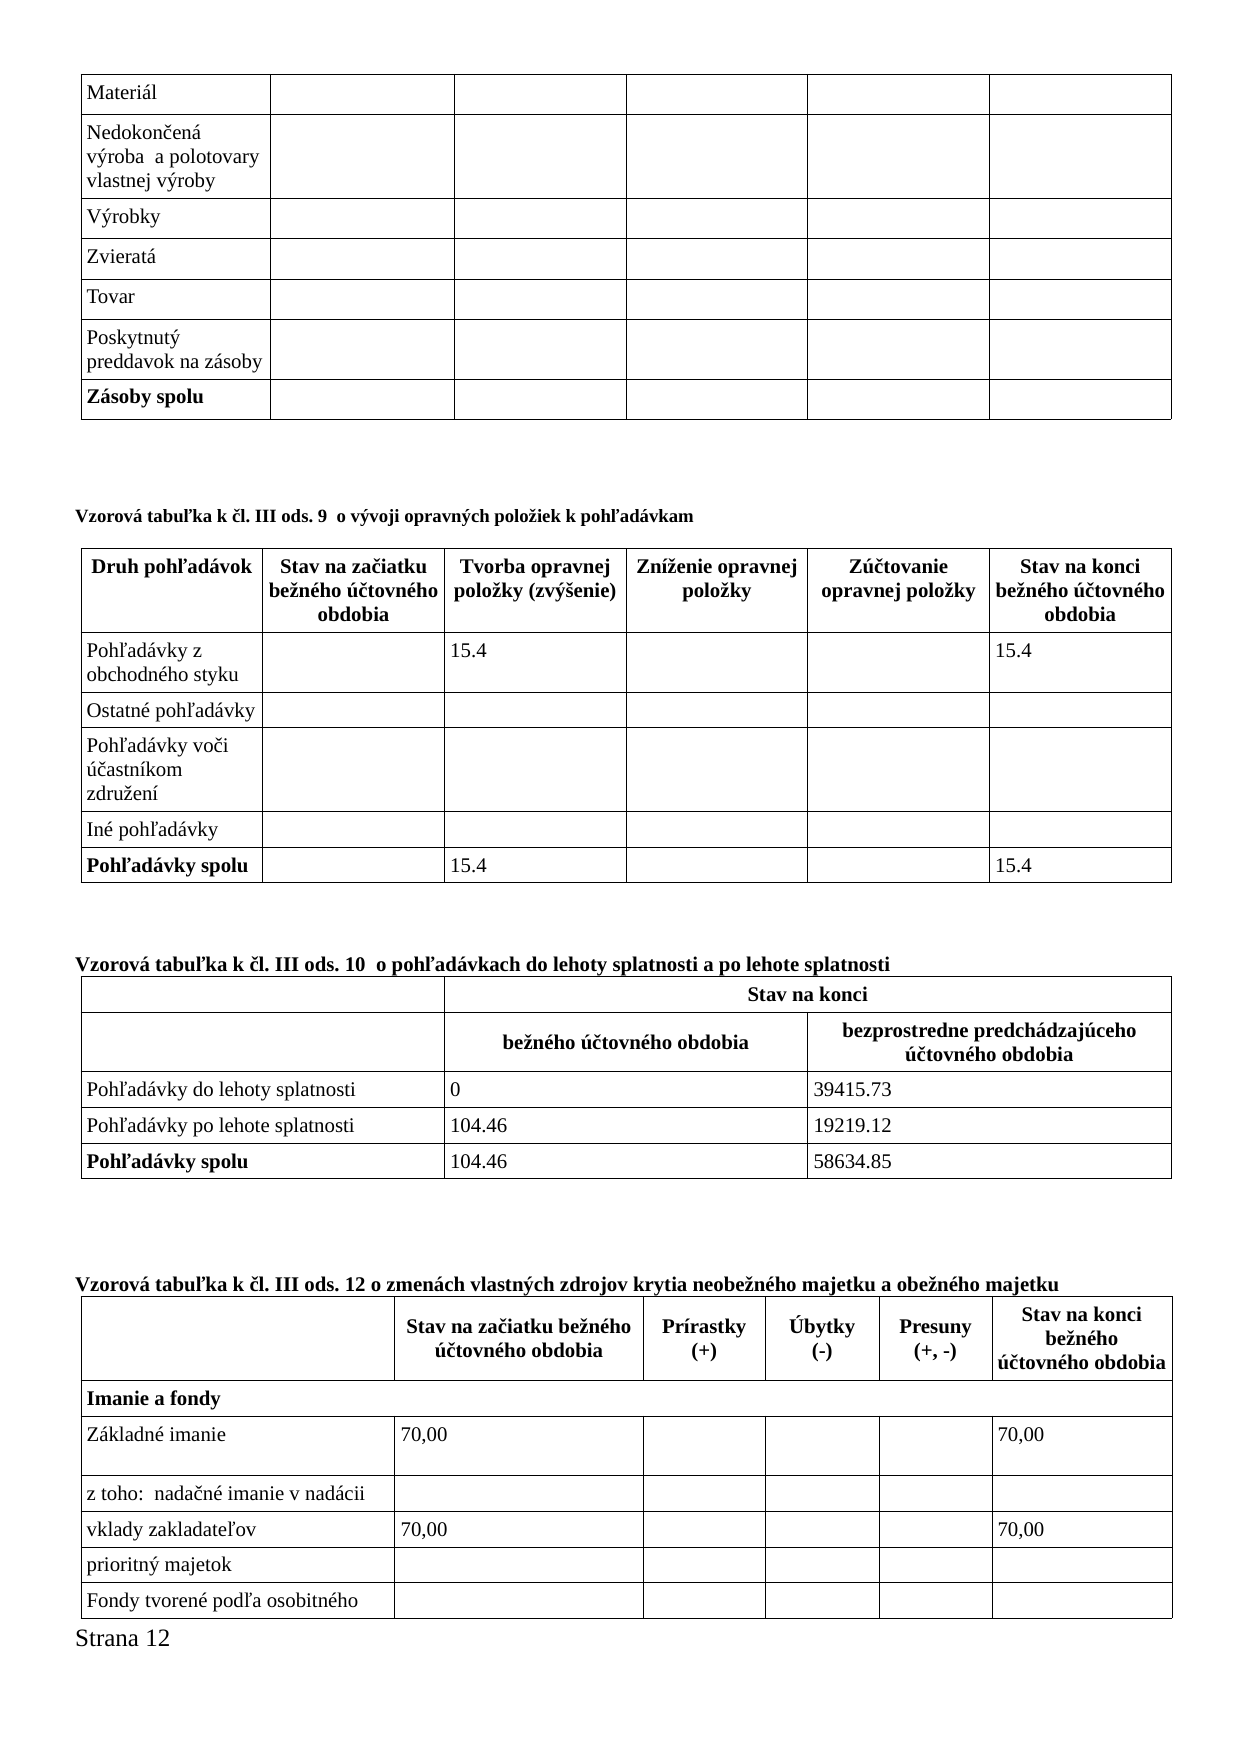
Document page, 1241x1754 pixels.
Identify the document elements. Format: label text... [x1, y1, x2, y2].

table_cell Iné pohľadávky [82, 812, 262, 847]
table_cell [627, 812, 807, 847]
table_cell [808, 728, 989, 811]
table_cell 0 [445, 1072, 807, 1107]
table_cell [271, 115, 454, 198]
table_cell Výrobky [82, 199, 270, 238]
table_cell [766, 1476, 879, 1511]
table_cell [808, 380, 989, 419]
table_cell [263, 848, 444, 882]
table_cell [455, 280, 626, 319]
table_header Stav na konci [445, 977, 1171, 1012]
table_header [82, 1297, 394, 1380]
text Vzorová tabuľka k čl. III ods. 10 o pohľadávkach do lehoty splatnosti a po lehote splatnosti [75, 952, 1165, 976]
table_cell [808, 75, 989, 114]
table_cell [627, 199, 807, 238]
table_cell [990, 239, 1171, 278]
table_cell [808, 115, 989, 198]
table_cell [271, 320, 454, 378]
table_cell [627, 239, 807, 278]
table_cell 58634,85 [808, 1144, 1171, 1178]
table_header Stav na konci bežného účtovného obdobia [990, 549, 1171, 632]
table_cell Imanie a fondy [82, 1381, 1172, 1416]
table_cell Pohľadávky do lehoty splatnosti [82, 1072, 444, 1107]
table_header Prírastky (+) [644, 1297, 765, 1380]
table_cell [271, 380, 454, 419]
table_cell [644, 1548, 765, 1582]
text Vzorová tabuľka k čl. III ods. 12 o zmenách vlastných zdrojov krytia neobežného majetku a obežného majetku [75, 1272, 1165, 1296]
table_cell [627, 848, 807, 882]
table_cell [990, 115, 1171, 198]
table_cell prioritný majetok [82, 1548, 394, 1582]
table_cell [82, 1013, 444, 1071]
table_cell Pohľadávky spolu [82, 848, 262, 882]
table_header Zníženie opravnej položky [627, 549, 807, 632]
table_cell [880, 1476, 992, 1511]
table_cell [880, 1512, 992, 1547]
table_cell [271, 75, 454, 114]
table_cell [766, 1512, 879, 1547]
table_cell [395, 1548, 643, 1582]
table_cell [445, 728, 626, 811]
table_cell [990, 199, 1171, 238]
table_cell Pohľadávky voči účastníkom združení [82, 728, 262, 811]
table_header Stav na konci bežného účtovného obdobia [993, 1297, 1172, 1380]
table_cell bezprostredne predchádzajúceho účtovného obdobia [808, 1013, 1171, 1071]
table_header Úbytky (-) [766, 1297, 879, 1380]
table_cell [263, 812, 444, 847]
table_cell Tovar [82, 280, 270, 319]
table_cell [766, 1583, 879, 1618]
table_cell Základné imanie [82, 1417, 394, 1475]
table_cell [627, 320, 807, 378]
table_cell [808, 280, 989, 319]
table_cell [395, 1476, 643, 1511]
table_header Druh pohľadávok [82, 549, 262, 632]
table_cell [990, 693, 1171, 727]
table_cell [808, 199, 989, 238]
table_header Tvorba opravnej položky (zvýšenie) [445, 549, 626, 632]
text Vzorová tabuľka k čl. III ods. 9 o vývoji opravných položiek k pohľadávkam [75, 505, 1165, 548]
table_cell [990, 380, 1171, 419]
table_cell [808, 693, 989, 727]
table_cell [455, 380, 626, 419]
table_cell [445, 693, 626, 727]
table_cell [627, 380, 807, 419]
table_cell [808, 633, 989, 692]
table_cell [990, 75, 1171, 114]
table_cell [880, 1583, 992, 1618]
table_cell [990, 812, 1171, 847]
table_cell [808, 812, 989, 847]
table_cell 15,4 [445, 848, 626, 882]
table_cell vklady zakladateľov [82, 1512, 394, 1547]
table_cell Pohľadávky z obchodného styku [82, 633, 262, 692]
table_cell [993, 1548, 1172, 1582]
table_cell 39415,73 [808, 1072, 1171, 1107]
table_cell [990, 728, 1171, 811]
table_cell [627, 280, 807, 319]
table_cell 70,00 [395, 1417, 643, 1475]
table_cell 104,46 [445, 1108, 807, 1143]
table_cell [993, 1476, 1172, 1511]
table_cell Ostatné pohľadávky [82, 693, 262, 727]
table_cell 19219,12 [808, 1108, 1171, 1143]
table_cell bežného účtovného obdobia [445, 1013, 807, 1071]
table_cell Fondy tvorené podľa osobitného [82, 1583, 394, 1618]
table_cell [627, 693, 807, 727]
table_cell Materiál [82, 75, 270, 114]
table_cell [990, 280, 1171, 319]
table_cell [644, 1476, 765, 1511]
table_cell [263, 728, 444, 811]
table_cell [644, 1583, 765, 1618]
table_cell Zvieratá [82, 239, 270, 278]
table_header Stav na začiatku bežného účtovného obdobia [263, 549, 444, 632]
table_cell [808, 239, 989, 278]
table_cell 70,00 [395, 1512, 643, 1547]
table_header Stav na začiatku bežného účtovného obdobia [395, 1297, 643, 1380]
table_cell [263, 693, 444, 727]
table_cell [455, 75, 626, 114]
table_cell [808, 848, 989, 882]
table_cell Poskytnutý preddavok na zásoby [82, 320, 270, 378]
table_cell z toho: nadačné imanie v nadácii [82, 1476, 394, 1511]
table_cell Nedokončená výroba a polotovary vlastnej výroby [82, 115, 270, 198]
table_cell 70,00 [993, 1417, 1172, 1475]
table_cell 15,4 [445, 633, 626, 692]
table_cell 15,4 [990, 633, 1171, 692]
table_cell 104,46 [445, 1144, 807, 1178]
table_cell [455, 320, 626, 378]
table_cell [627, 75, 807, 114]
table_cell [395, 1583, 643, 1618]
table_cell [455, 115, 626, 198]
table_header Presuny (+, -) [880, 1297, 992, 1380]
table_cell [445, 812, 626, 847]
table_cell [766, 1548, 879, 1582]
table_cell Pohľadávky spolu [82, 1144, 444, 1178]
table_cell 15,4 [990, 848, 1171, 882]
table_cell Pohľadávky po lehote splatnosti [82, 1108, 444, 1143]
table_cell [880, 1417, 992, 1475]
table_cell [271, 239, 454, 278]
table_cell [455, 199, 626, 238]
table_cell Zásoby spolu [82, 380, 270, 419]
table_cell [880, 1548, 992, 1582]
table_cell [766, 1417, 879, 1475]
table_header Zúčtovanie opravnej položky [808, 549, 989, 632]
table_cell [271, 199, 454, 238]
table_cell [993, 1583, 1172, 1618]
table_cell [455, 239, 626, 278]
table_cell [644, 1417, 765, 1475]
table_header [82, 977, 444, 1012]
table_cell 70,00 [993, 1512, 1172, 1547]
table_cell [627, 115, 807, 198]
table_cell [990, 320, 1171, 378]
table_cell [808, 320, 989, 378]
table_cell [271, 280, 454, 319]
table_cell [627, 728, 807, 811]
table_cell [644, 1512, 765, 1547]
table_cell [263, 633, 444, 692]
table_cell [627, 633, 807, 692]
